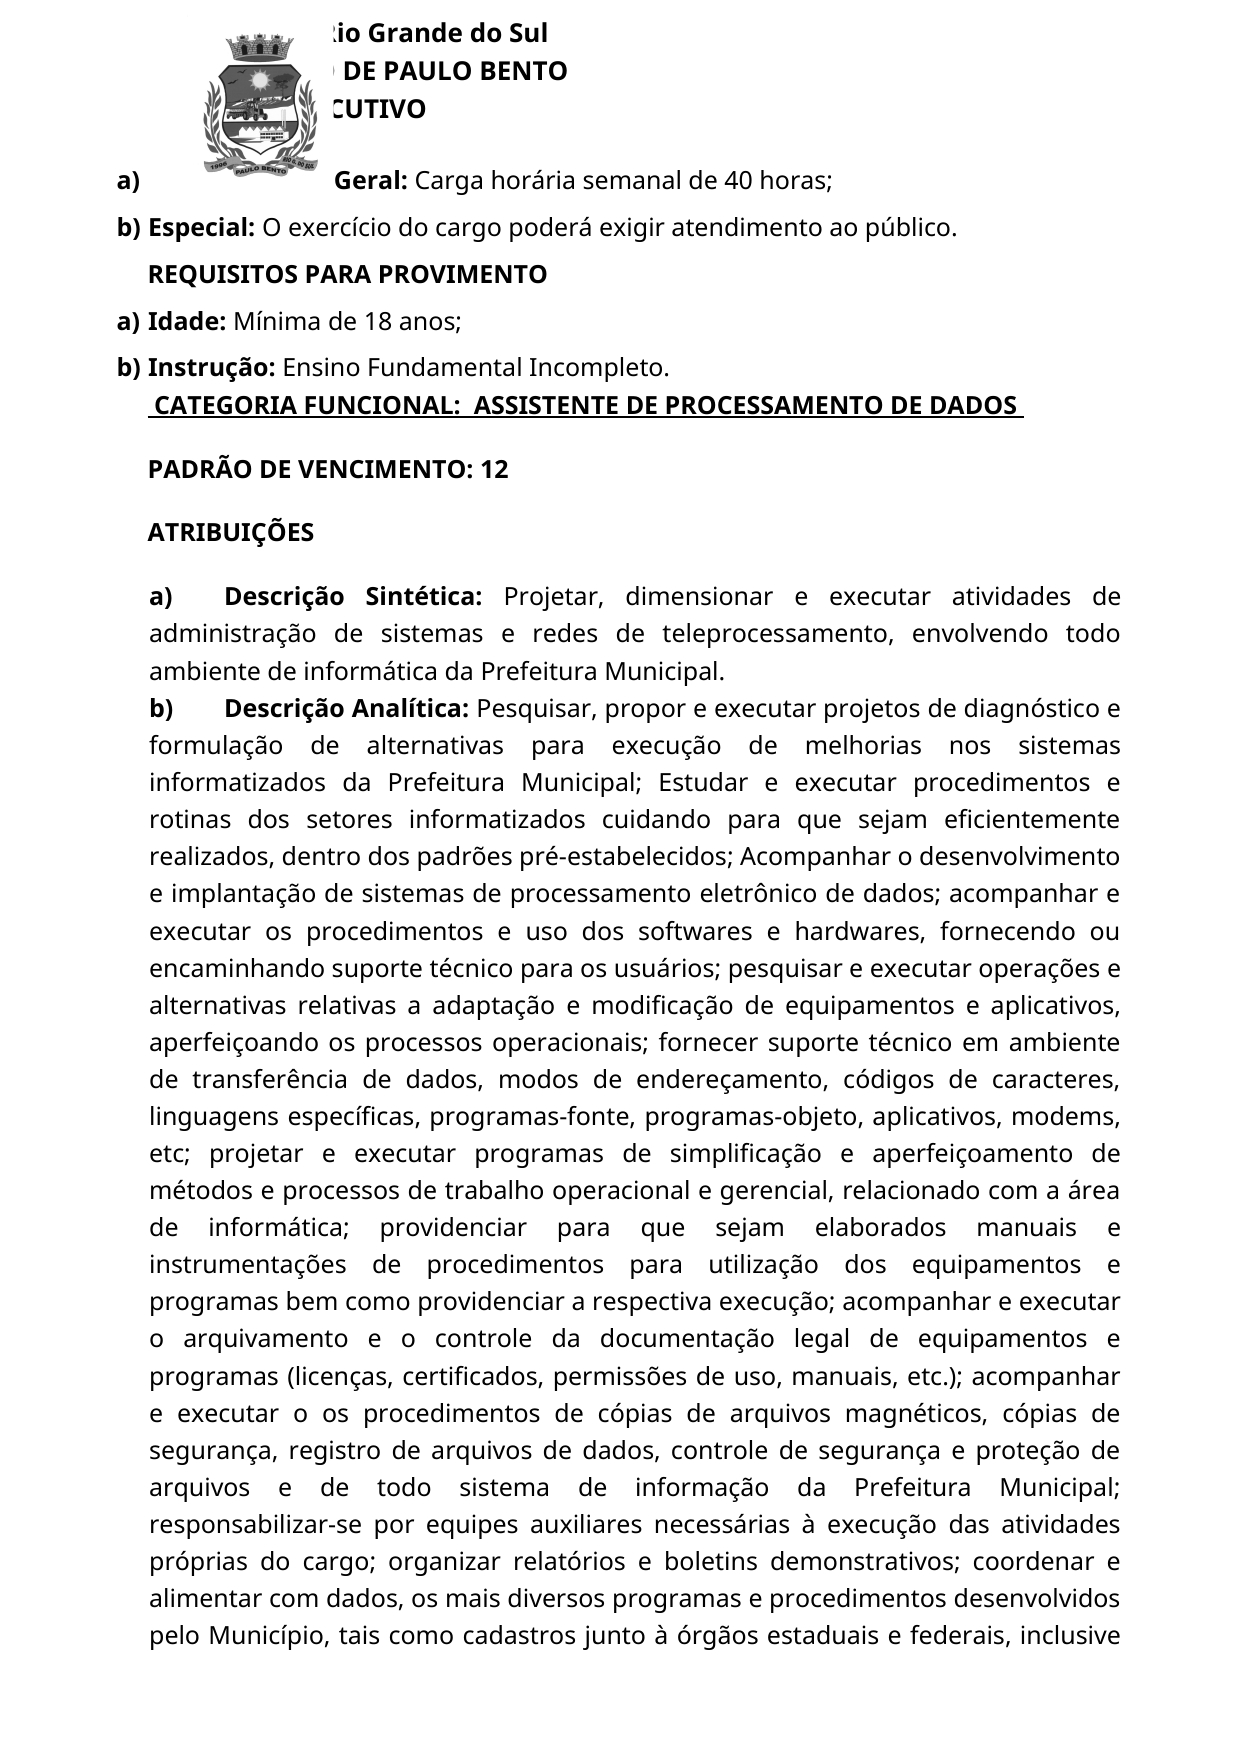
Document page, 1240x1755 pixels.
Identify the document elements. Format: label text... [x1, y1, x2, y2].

list Descrição Sintética: Projetar, dimensionar e executar atividades de administração de sistemas e redes de teleprocessamento, envolvendo todo ambiente de informática da Prefeitura Municipal. [149, 579, 1122, 687]
list Geral: Carga horária semanal de 40 horas; [334, 163, 1122, 197]
text REQUISITOS PARA PROVIMENTO [147, 256, 1122, 290]
list Descrição Analítica: Pesquisar, propor e executar projetos de diagnóstico e formulação de alternativas para execução de melhorias nos sistemas informatizados da Prefeitura Municipal; Estudar e executar procedimentos e rotinas dos setores informatizados cuidando para que sejam eficientemente realizados, dentro dos padrões pré-estabelecidos; Acompanhar o desenvolvimento e implantação de sistemas de processamento eletrônico de dados; acompanhar e executar os procedimentos e uso dos softwares e hardwares, fornecendo ou encaminhando suporte técnico para os usuários; pesquisar e executar operações e alternativas relativas a adaptação e modificação de equipamentos e aplicativos, aperfeiçoando os processos operacionais; fornecer suporte técnico em ambiente de transferência de dados, modos de endereçamento, códigos de caracteres, linguagens específicas, programas-fonte, programas-objeto, aplicativos, modems, etc; projetar e executar programas de simplificação e aperfeiçoamento de métodos e processos de trabalho operacional e gerencial, relacionado com a área de informática; providenciar para que sejam elaborados manuais e instrumentações de procedimentos para utilização dos equipamentos e programas bem como providenciar a respectiva execução; acompanhar e executar o arquivamento e o controle da documentação legal de equipamentos e programas (licenças, certificados, permissões de uso, manuais, etc.); acompanhar e executar o os procedimentos de cópias de arquivos magnéticos, cópias de segurança, registro de arquivos de dados, controle de segurança e proteção de arquivos e de todo sistema de informação da Prefeitura Municipal; responsabilizar-se por equipes auxiliares necessárias à execução das atividades próprias do cargo; organizar relatórios e boletins demonstrativos; coordenar e alimentar com dados, os mais diversos programas e procedimentos desenvolvidos pelo Município, tais como cadastros junto à órgãos estaduais e federais, inclusive [149, 691, 1122, 1652]
list Especial: O exercício do cargo poderá exigir atendimento ao público. [116, 209, 1122, 244]
list Geral: Carga horária semanal de 40 horas; [116, 163, 187, 197]
text ATRIBUIÇÕES [147, 515, 1122, 549]
list Instrução: Ensino Fundamental Incompleto. [116, 350, 1122, 384]
list Idade: Mínima de 18 anos; [116, 303, 1122, 337]
text CATEGORIA FUNCIONAL: ASSISTENTE DE PROCESSAMENTO DE DADOS [147, 387, 1122, 421]
text PADRÃO DE VENCIMENTO: 12 [147, 451, 1122, 485]
